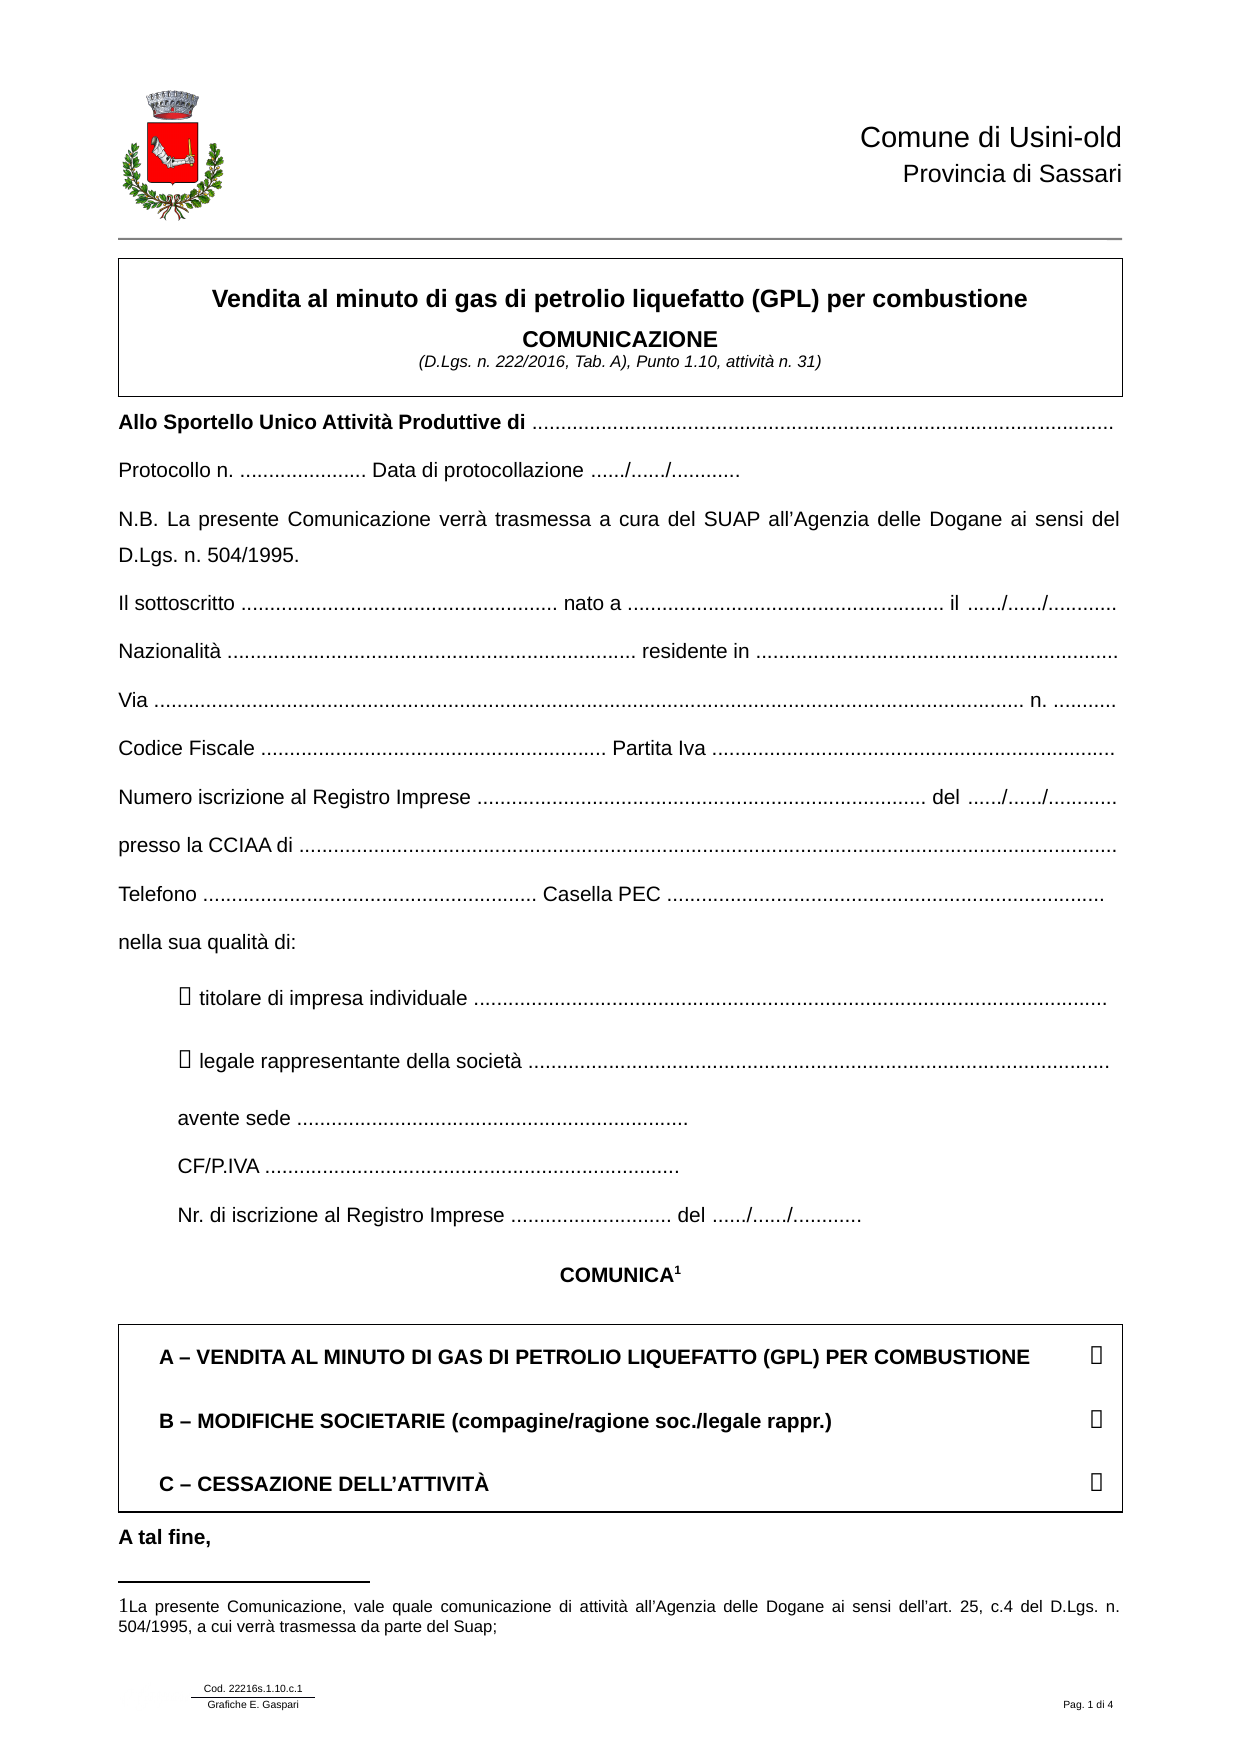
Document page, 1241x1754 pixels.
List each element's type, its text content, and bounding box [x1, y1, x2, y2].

text Numero iscrizione al Registro Imprese .............................................................................. del ....../....../............ [118, 785, 1122, 809]
picture [122, 90, 224, 221]
text  legale rappresentante della società ..................................................................................................... [177, 1042, 1122, 1076]
text A tal fine, [118, 1525, 1122, 1549]
text N.B. La presente Comunicazione verrà trasmessa a cura del SUAP all’Agenzia delle Dogane ai sensi del D.Lgs. n. 504/1995. [118, 507, 1122, 566]
table_header Vendita al minuto di gas di petrolio liquefatto (GPL) per combustione COMUNICAZIONE (D.Lgs. n. 222/2016, Tab. A), Punto 1.10, attività n. 31) [119, 259, 1122, 396]
text Telefono .......................................................... Casella PEC ............................................................................ [118, 882, 1122, 906]
text Il sottoscritto ....................................................... nato a ....................................................... il ....../....../............ [118, 591, 1122, 615]
text Via ....................................................................................................................................................... n. ........... [118, 688, 1122, 712]
text CF/P.IVA ........................................................................ [177, 1154, 1122, 1178]
text Allo Sportello Unico Attività Produttive di ..................................................................................................... [118, 410, 1122, 434]
text Provincia di Sassari [224, 159, 1122, 188]
table_header A – VENDITA AL MINUTO DI GAS DI PETROLIO LIQUEFATTO (GPL) PER COMBUSTIONE  B – MODIFICHE SOCIETARIE (compagine/ragione soc./legale rappr.)  C – CESSAZIONE DELL’ATTIVITÀ  [119, 1325, 1122, 1511]
text La presente Comunicazione, vale quale comunicazione di attività all’Agenzia delle Dogane ai sensi dell’art. 25, c.4 del D.Lgs. n. 504/1995, a cui verrà trasmessa da parte del Suap; [118, 1593, 1122, 1636]
text Comune di Usini-old [224, 121, 1122, 154]
text COMUNICA [118, 1263, 1122, 1287]
text Protocollo n. ...................... Data di protocollazione ....../....../............ [118, 458, 1122, 482]
text avente sede .................................................................... [177, 1106, 1122, 1129]
text  titolare di impresa individuale .............................................................................................................. [177, 978, 1122, 1012]
text Nr. di iscrizione al Registro Imprese ............................ del ....../....../............ [177, 1202, 1122, 1226]
text Nazionalità ....................................................................... residente in ............................................................... [118, 639, 1122, 663]
text Codice Fiscale ............................................................ Partita Iva ...................................................................... [118, 736, 1122, 760]
text nella sua qualità di: [118, 930, 1122, 954]
text presso la CCIAA di .............................................................................................................................................. [118, 833, 1122, 857]
